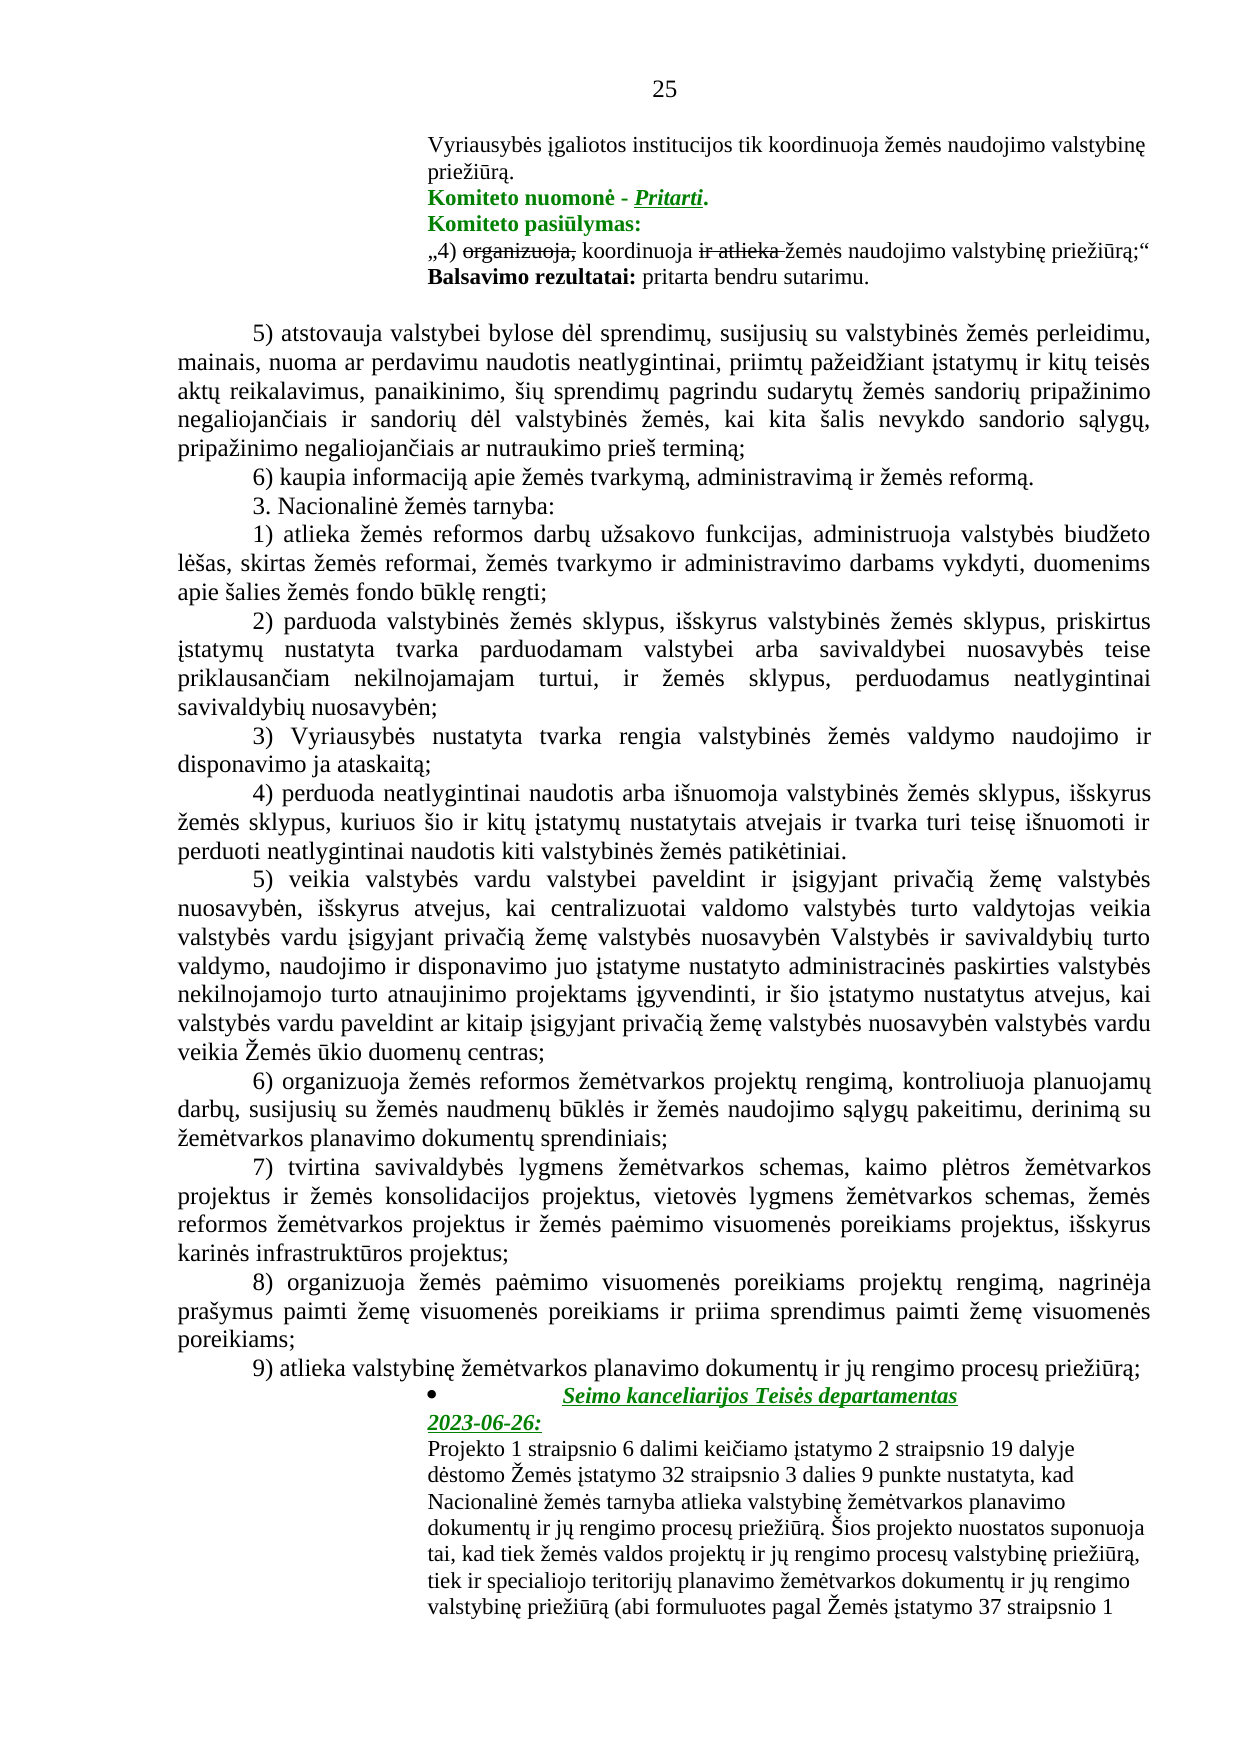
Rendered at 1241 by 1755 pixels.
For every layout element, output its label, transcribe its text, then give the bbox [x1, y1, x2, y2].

text 6) organizuoja žemės reformos žemėtvarkos projektų rengimą, kontroliuoja planuojamų darbų, susijusių su žemės naudmenų būklės ir žemės naudojimo sąlygų pakeitimu, derinimą su žemėtvarkos planavimo dokumentų sprendiniais; [177, 1066, 1152, 1152]
text Vyriausybės įgaliotos institucijos tik koordinuoja žemės naudojimo valstybinę priežiūrą. [427, 131, 1152, 184]
text „4) organizuoja, koordinuoja ir atlieka žemės naudojimo valstybinę priežiūrą;“ [427, 237, 1152, 263]
text 7) tvirtina savivaldybės lygmens žemėtvarkos schemas, kaimo plėtros žemėtvarkos projektus ir žemės konsolidacijos projektus, vietovės lygmens žemėtvarkos schemas, žemės reformos žemėtvarkos projektus ir žemės paėmimo visuomenės poreikiams projektus, išskyrus karinės infrastruktūros projektus; [177, 1152, 1152, 1267]
text 2) parduoda valstybinės žemės sklypus, išskyrus valstybinės žemės sklypus, priskirtus įstatymų nustatyta tvarka parduodamam valstybei arba savivaldybei nuosavybės teise priklausančiam nekilnojamajam turtui, ir žemės sklypus, perduodamus neatlygintinai savivaldybių nuosavybėn; [177, 606, 1152, 721]
text 5) veikia valstybės vardu valstybei paveldint ir įsigyjant privačią žemę valstybės nuosavybėn, išskyrus atvejus, kai centralizuotai valdomo valstybės turto valdytojas veikia valstybės vardu įsigyjant privačią žemę valstybės nuosavybėn Valstybės ir savivaldybių turto valdymo, naudojimo ir disponavimo juo įstatyme nustatyto administracinės paskirties valstybės nekilnojamojo turto atnaujinimo projektams įgyvendinti, ir šio įstatymo nustatytus atvejus, kai valstybės vardu paveldint ar kitaip įsigyjant privačią žemę valstybės nuosavybėn valstybės vardu veikia Žemės ūkio duomenų centras; [177, 864, 1152, 1066]
text 3) Vyriausybės nustatyta tvarka rengia valstybinės žemės valdymo naudojimo ir disponavimo ja ataskaitą; [177, 721, 1152, 778]
list Seimo kanceliarijos Teisės departamentas 2023-06-26: [427, 1382, 1152, 1435]
text 6) kaupia informaciją apie žemės tvarkymą, administravimą ir žemės reformą. [177, 462, 1152, 491]
text 8) organizuoja žemės paėmimo visuomenės poreikiams projektų rengimą, nagrinėja prašymus paimti žemę visuomenės poreikiams ir priima sprendimus paimti žemę visuomenės poreikiams; [177, 1267, 1152, 1353]
text Balsavimo rezultatai: pritarta bendru sutarimu. [427, 263, 1152, 289]
text 4) perduoda neatlygintinai naudotis arba išnuomoja valstybinės žemės sklypus, išskyrus žemės sklypus, kuriuos šio ir kitų įstatymų nustatytais atvejais ir tvarka turi teisę išnuomoti ir perduoti neatlygintinai naudotis kiti valstybinės žemės patikėtiniai. [177, 778, 1152, 864]
text Komiteto pasiūlymas: [427, 210, 1152, 237]
text Projekto 1 straipsnio 6 dalimi keičiamo įstatymo 2 straipsnio 19 dalyje dėstomo Žemės įstatymo 32 straipsnio 3 dalies 9 punkte nustatyta, kad Nacionalinė žemės tarnyba atlieka valstybinę žemėtvarkos planavimo dokumentų ir jų rengimo procesų priežiūrą. Šios projekto nuostatos suponuoja tai, kad tiek žemės valdos projektų ir jų rengimo procesų valstybinę priežiūrą, tiek ir specialiojo teritorijų planavimo žemėtvarkos dokumentų ir jų rengimo valstybinę priežiūrą (abi formuluotes pagal Žemės įstatymo 37 straipsnio 1 [427, 1435, 1152, 1619]
text 9) atlieka valstybinę žemėtvarkos planavimo dokumentų ir jų rengimo procesų priežiūrą; [177, 1353, 1152, 1382]
text 5) atstovauja valstybei bylose dėl sprendimų, susijusių su valstybinės žemės perleidimu, mainais, nuoma ar perdavimu naudotis neatlygintinai, priimtų pažeidžiant įstatymų ir kitų teisės aktų reikalavimus, panaikinimo, šių sprendimų pagrindu sudarytų žemės sandorių pripažinimo negaliojančiais ir sandorių dėl valstybinės žemės, kai kita šalis nevykdo sandorio sąlygų, pripažinimo negaliojančiais ar nutraukimo prieš terminą; [177, 318, 1152, 462]
text 3. Nacionalinė žemės tarnyba: [177, 491, 1152, 519]
text 1) atlieka žemės reformos darbų užsakovo funkcijas, administruoja valstybės biudžeto lėšas, skirtas žemės reformai, žemės tvarkymo ir administravimo darbams vykdyti, duomenims apie šalies žemės fondo būklę rengti; [177, 519, 1152, 606]
text Komiteto nuomonė - Pritarti. [427, 184, 1152, 210]
